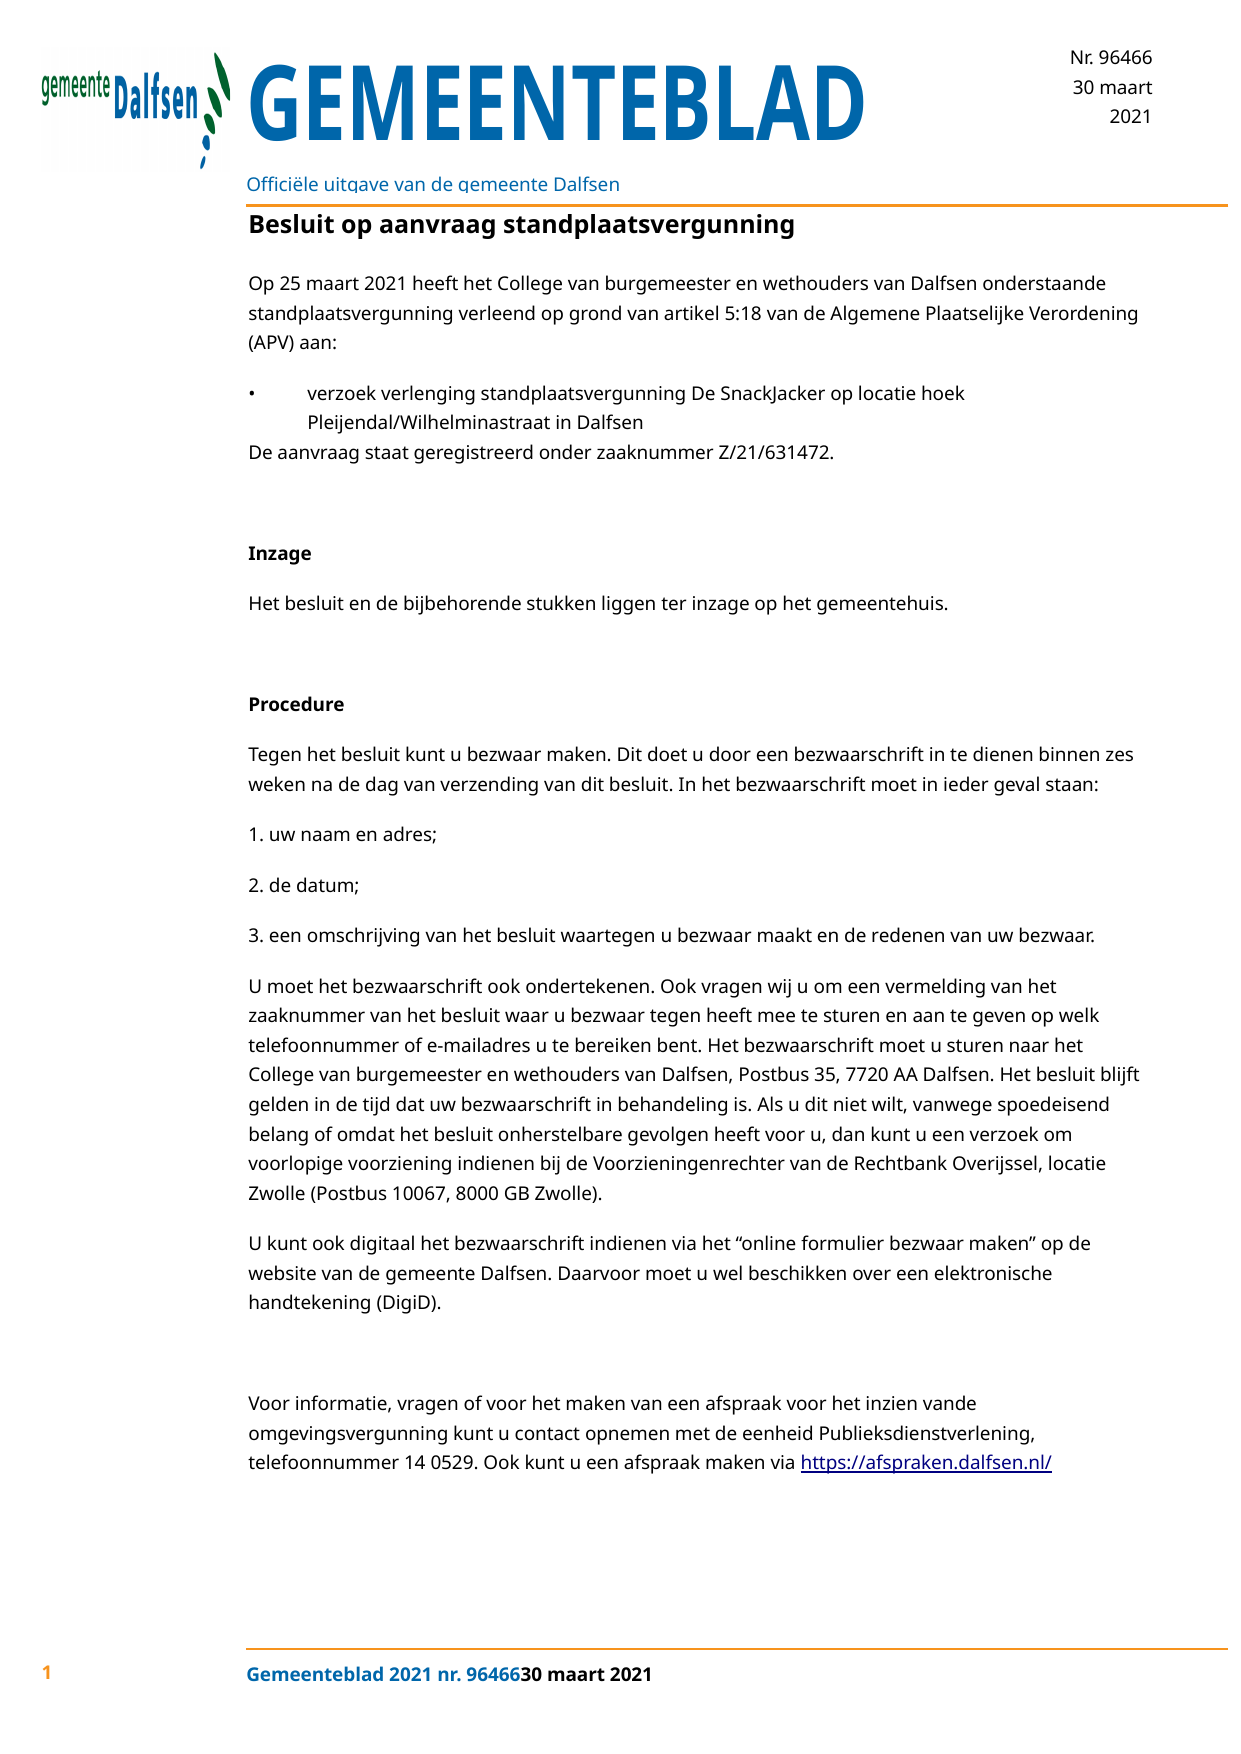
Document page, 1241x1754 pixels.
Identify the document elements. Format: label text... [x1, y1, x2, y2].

list verzoek verlenging standplaatsvergunning De SnackJacker op locatie hoek Pleijendal/Wilhelminastraat in Dalfsen [248, 380, 1152, 435]
picture [41, 47, 231, 172]
text Procedure [248, 691, 1152, 717]
text Besluit op aanvraag standplaatsvergunning [248, 207, 1152, 241]
text 3. een omschrijving van het besluit waartegen u bezwaar maakt en de redenen van uw bezwaar. [248, 922, 1152, 948]
text Voor informatie, vragen of voor het maken van een afspraak voor het inzien vande omgevingsvergunning kunt u contact opnemen met de eenheid Publieksdienstverlening, telefoonnummer 14 0529. Ook kunt u een afspraak maken via https://afspraken.dalfsen.nl/ [248, 1390, 1152, 1475]
text U moet het bezwaarschrift ook ondertekenen. Ook vragen wij u om een vermelding van het zaaknummer van het besluit waar u bezwaar tegen heeft mee te sturen en aan te geven op welk telefoonnummer of e-mailadres u te bereiken bent. Het bezwaarschrift moet u sturen naar het College van burgemeester en wethouders van Dalfsen, Postbus 35, 7720 AA Dalfsen. Het besluit blijft gelden in de tijd dat uw bezwaarschrift in behandeling is. Als u dit niet wilt, vanwege spoedeisend belang of omdat het besluit onherstelbare gevolgen heeft voor u, dan kunt u een verzoek om voorlopige voorziening indienen bij de Voorzieningenrechter van de Rechtbank Overijssel, locatie Zwolle (Postbus 10067, 8000 GB Zwolle). [248, 973, 1152, 1206]
text Inzage [248, 540, 1152, 566]
text Het besluit en de bijbehorende stukken liggen ter inzage op het gemeentehuis. [248, 590, 1152, 616]
text De aanvraag staat geregistreerd onder zaaknummer Z/21/631472. [248, 439, 1152, 465]
text 1. uw naam en adres; [248, 822, 1152, 847]
text U kunt ook digitaal het bezwaarschrift indienen via het “online formulier bezwaar maken” op de website van de gemeente Dalfsen. Daarvoor moet u wel beschikken over een elektronische handtekening (DigiD). [248, 1230, 1152, 1315]
text Tegen het besluit kunt u bezwaar maken. Dit doet u door een bezwaarschrift in te dienen binnen zes weken na de dag van verzending van dit besluit. In het bezwaarschrift moet in ieder geval staan: [248, 742, 1152, 797]
text 2. de datum; [248, 872, 1152, 898]
text Op 25 maart 2021 heeft het College van burgemeester en wethouders van Dalfsen onderstaande standplaatsvergunning verleend op grond van artikel 5:18 van de Algemene Plaatselijke Verordening (APV) aan: [248, 270, 1152, 355]
